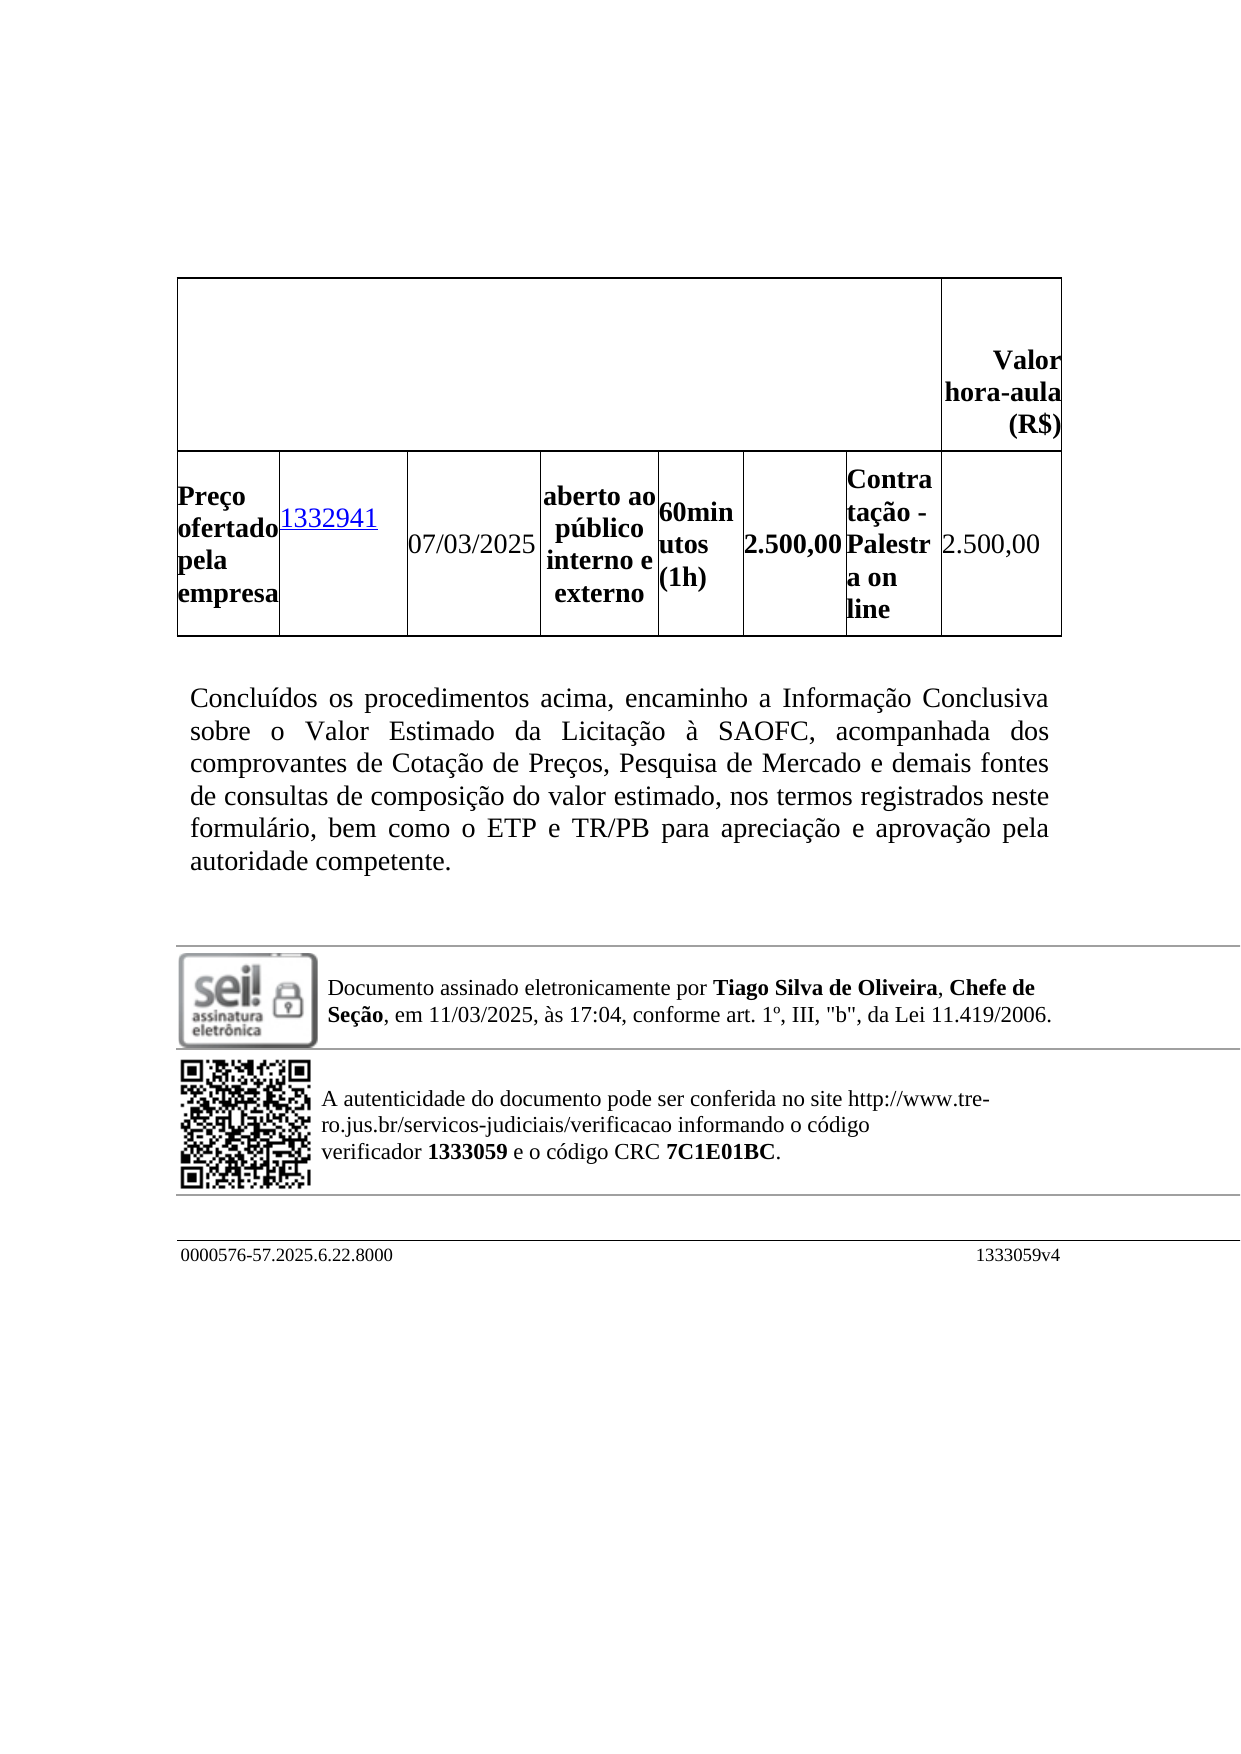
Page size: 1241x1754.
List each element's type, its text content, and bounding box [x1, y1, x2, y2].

table_cell 2.500,00 [744, 452, 846, 635]
table_header [177, 1056, 319, 1193]
table_cell aberto ao público interno e externo [541, 452, 658, 635]
table_header [178, 279, 941, 450]
table_header Valor hora-aula (R$) [942, 279, 1061, 450]
text Concluídos os procedimentos acima, encaminho a Informação Conclusiva sobre o Valor Estimado da Licitação à SAOFC, acompanhada dos comprovantes de Cotação de Preços, Pesquisa de Mercado e demais fontes de consultas de composição do valor estimado, nos termos registrados neste formulário, bem como o ETP e TR/PB para apreciação e aprovação pela autoridade competente. [190, 682, 1051, 876]
table_cell 07/03/2025 [408, 452, 540, 635]
table_cell Contratação - Palestra on line [847, 452, 941, 635]
table_cell Preço ofertado pela empresa [178, 452, 279, 635]
table_header Documento assinado eletronicamente por Tiago Silva de Oliveira, Chefe de Seção, em 11/03/2025, às 17:04, conforme art. 1º, III, "b", da Lei 11.419/2006. [326, 953, 1063, 1048]
table_header 1333059v4 [620, 1241, 1063, 1268]
table_header 0000576-57.2025.6.22.8000 [177, 1241, 620, 1268]
table_header A autenticidade do documento pode ser conferida no site http://www.tre-ro.jus.br/servicos-judiciais/verificacao informando o código verificador 1333059 e o código CRC 7C1E01BC. [319, 1056, 1063, 1193]
table_cell 1332941 [280, 452, 407, 635]
table_header [318, 953, 326, 1048]
table_cell 60minutos (1h) [659, 452, 743, 635]
table_cell 2.500,00 [942, 452, 1061, 635]
